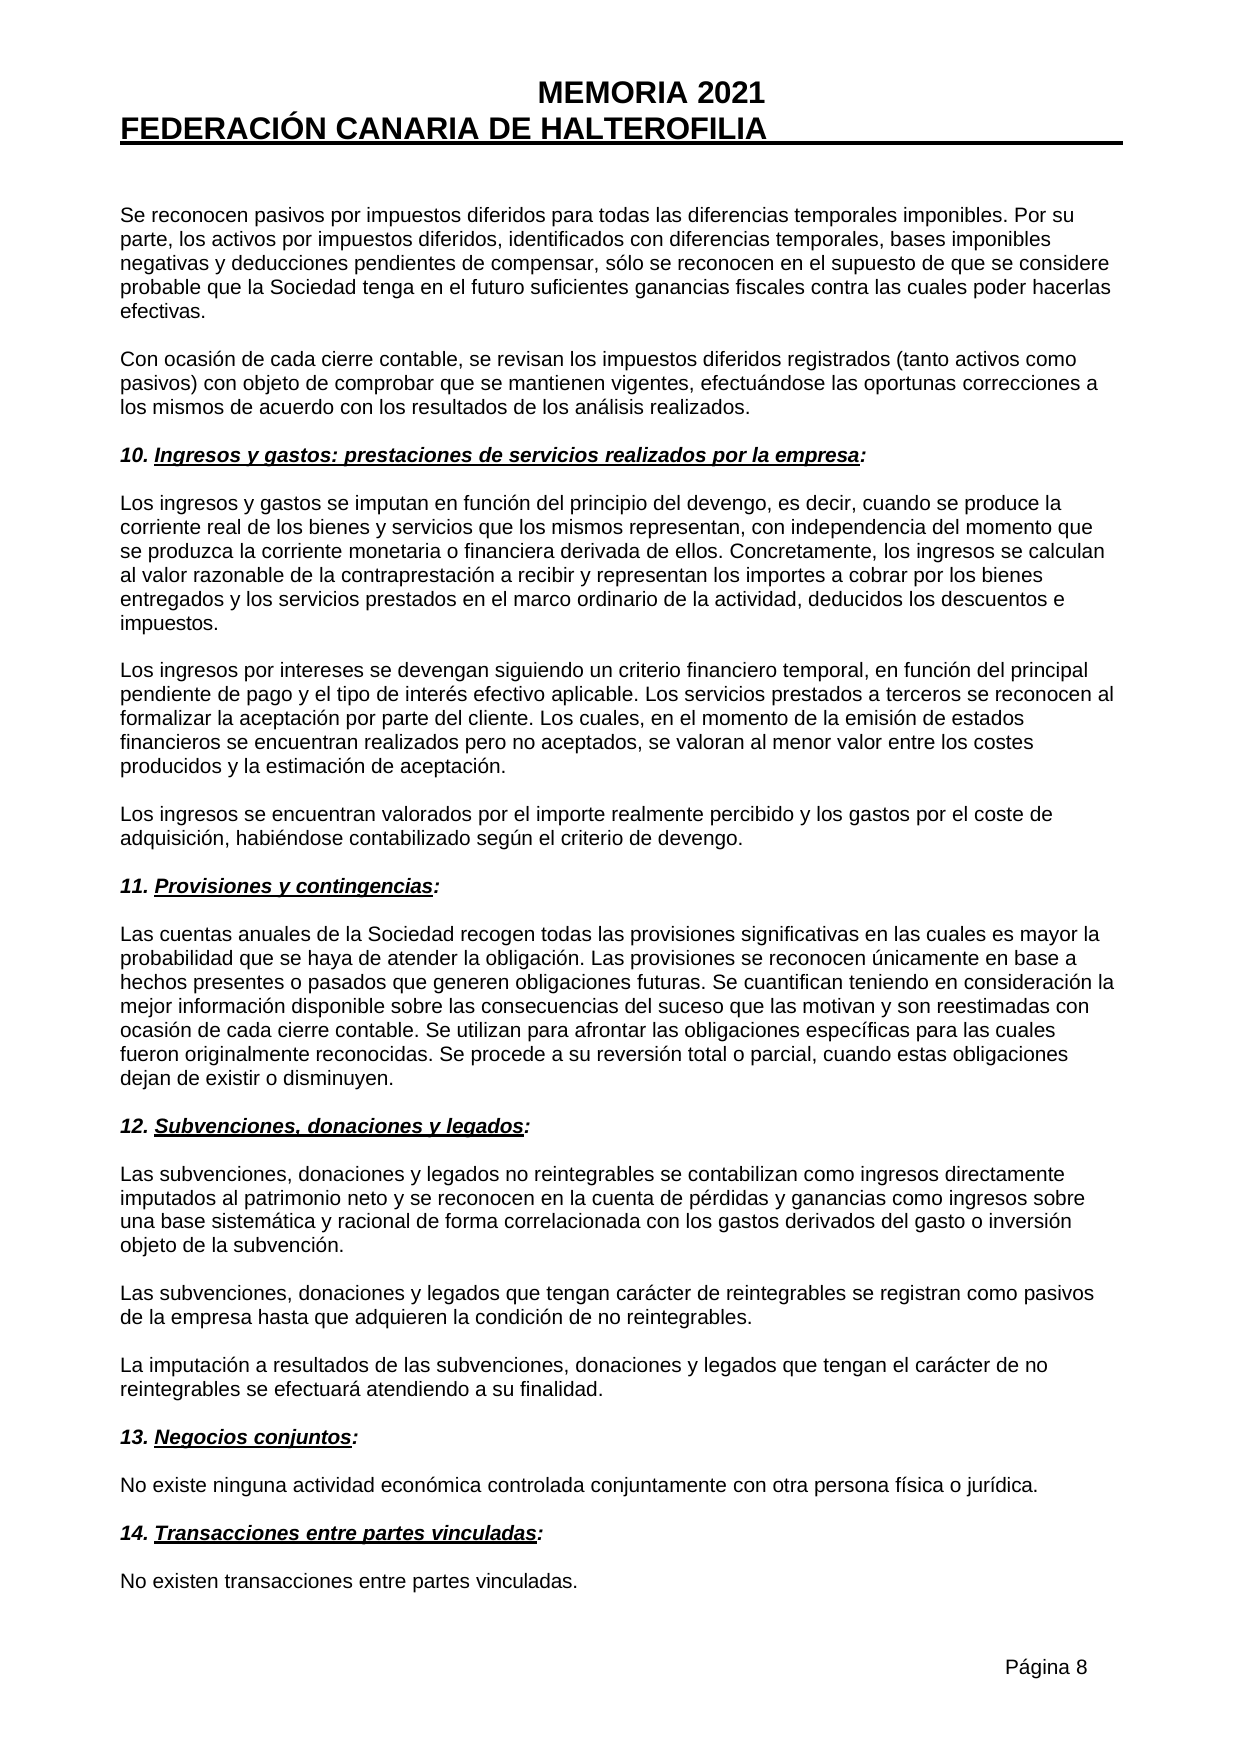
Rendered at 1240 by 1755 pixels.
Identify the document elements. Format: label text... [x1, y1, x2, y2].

list Provisiones y contingencias: [120, 874, 1181, 898]
text Las subvenciones, donaciones y legados no reintegrables se contabilizan como ingresos directamente imputados al patrimonio neto y se reconocen en la cuenta de pérdidas y ganancias como ingresos sobre una base sistemática y racional de forma correlacionada con los gastos derivados del gasto o inversión objeto de la subvención. [120, 1161, 1110, 1257]
text No existen transacciones entre partes vinculadas. [120, 1569, 1181, 1593]
text Los ingresos y gastos se imputan en función del principio del devengo, es decir, cuando se produce la corriente real de los bienes y servicios que los mismos representan, con independencia del momento que se produzca la corriente monetaria o financiera derivada de ellos. Concretamente, los ingresos se calculan al valor razonable de la contraprestación a recibir y representan los importes a cobrar por los bienes entregados y los servicios prestados en el marco ordinario de la actividad, deducidos los descuentos e impuestos. [120, 491, 1110, 634]
text La imputación a resultados de las subvenciones, donaciones y legados que tengan el carácter de no reintegrables se efectuará atendiendo a su finalidad. [120, 1353, 1118, 1401]
text Se reconocen pasivos por impuestos diferidos para todas las diferencias temporales imponibles. Por su parte, los activos por impuestos diferidos, identificados con diferencias temporales, bases imponibles negativas y deducciones pendientes de compensar, sólo se reconocen en el supuesto de que se considere probable que la Sociedad tenga en el futuro suficientes ganancias fiscales contra las cuales poder hacerlas efectivas. [120, 203, 1118, 323]
list Negocios conjuntos: [120, 1425, 1181, 1449]
text No existe ninguna actividad económica controlada conjuntamente con otra persona física o jurídica. [120, 1473, 1181, 1497]
text Las cuentas anuales de la Sociedad recogen todas las provisiones significativas en las cuales es mayor la probabilidad que se haya de atender la obligación. Las provisiones se reconocen únicamente en base a hechos presentes o pasados que generen obligaciones futuras. Se cuantifican teniendo en consideración la mejor información disponible sobre las consecuencias del suceso que las motivan y son reestimadas con ocasión de cada cierre contable. Se utilizan para afrontar las obligaciones específicas para las cuales fueron originalmente reconocidas. Se procede a su reversión total o parcial, cuando estas obligaciones dejan de existir o disminuyen. [120, 922, 1114, 1089]
list Subvenciones, donaciones y legados: [120, 1113, 1181, 1137]
text Las subvenciones, donaciones y legados que tengan carácter de reintegrables se registran como pasivos de la empresa hasta que adquieren la condición de no reintegrables. [120, 1281, 1110, 1329]
list Transacciones entre partes vinculadas: [120, 1521, 1181, 1544]
text Los ingresos se encuentran valorados por el importe realmente percibido y los gastos por el coste de adquisición, habiéndose contabilizado según el criterio de devengo. [120, 802, 1118, 850]
text Los ingresos por intereses se devengan siguiendo un criterio financiero temporal, en función del principal pendiente de pago y el tipo de interés efectivo aplicable. Los servicios prestados a terceros se reconocen al formalizar la aceptación por parte del cliente. Los cuales, en el momento de la emisión de estados financieros se encuentran realizados pero no aceptados, se valoran al menor valor entre los costes producidos y la estimación de aceptación. [120, 658, 1118, 778]
list Ingresos y gastos: prestaciones de servicios realizados por la empresa: [120, 443, 1181, 467]
text Con ocasión de cada cierre contable, se revisan los impuestos diferidos registrados (tanto activos como pasivos) con objeto de comprobar que se mantienen vigentes, efectuándose las oportunas correcciones a los mismos de acuerdo con los resultados de los análisis realizados. [120, 347, 1110, 419]
